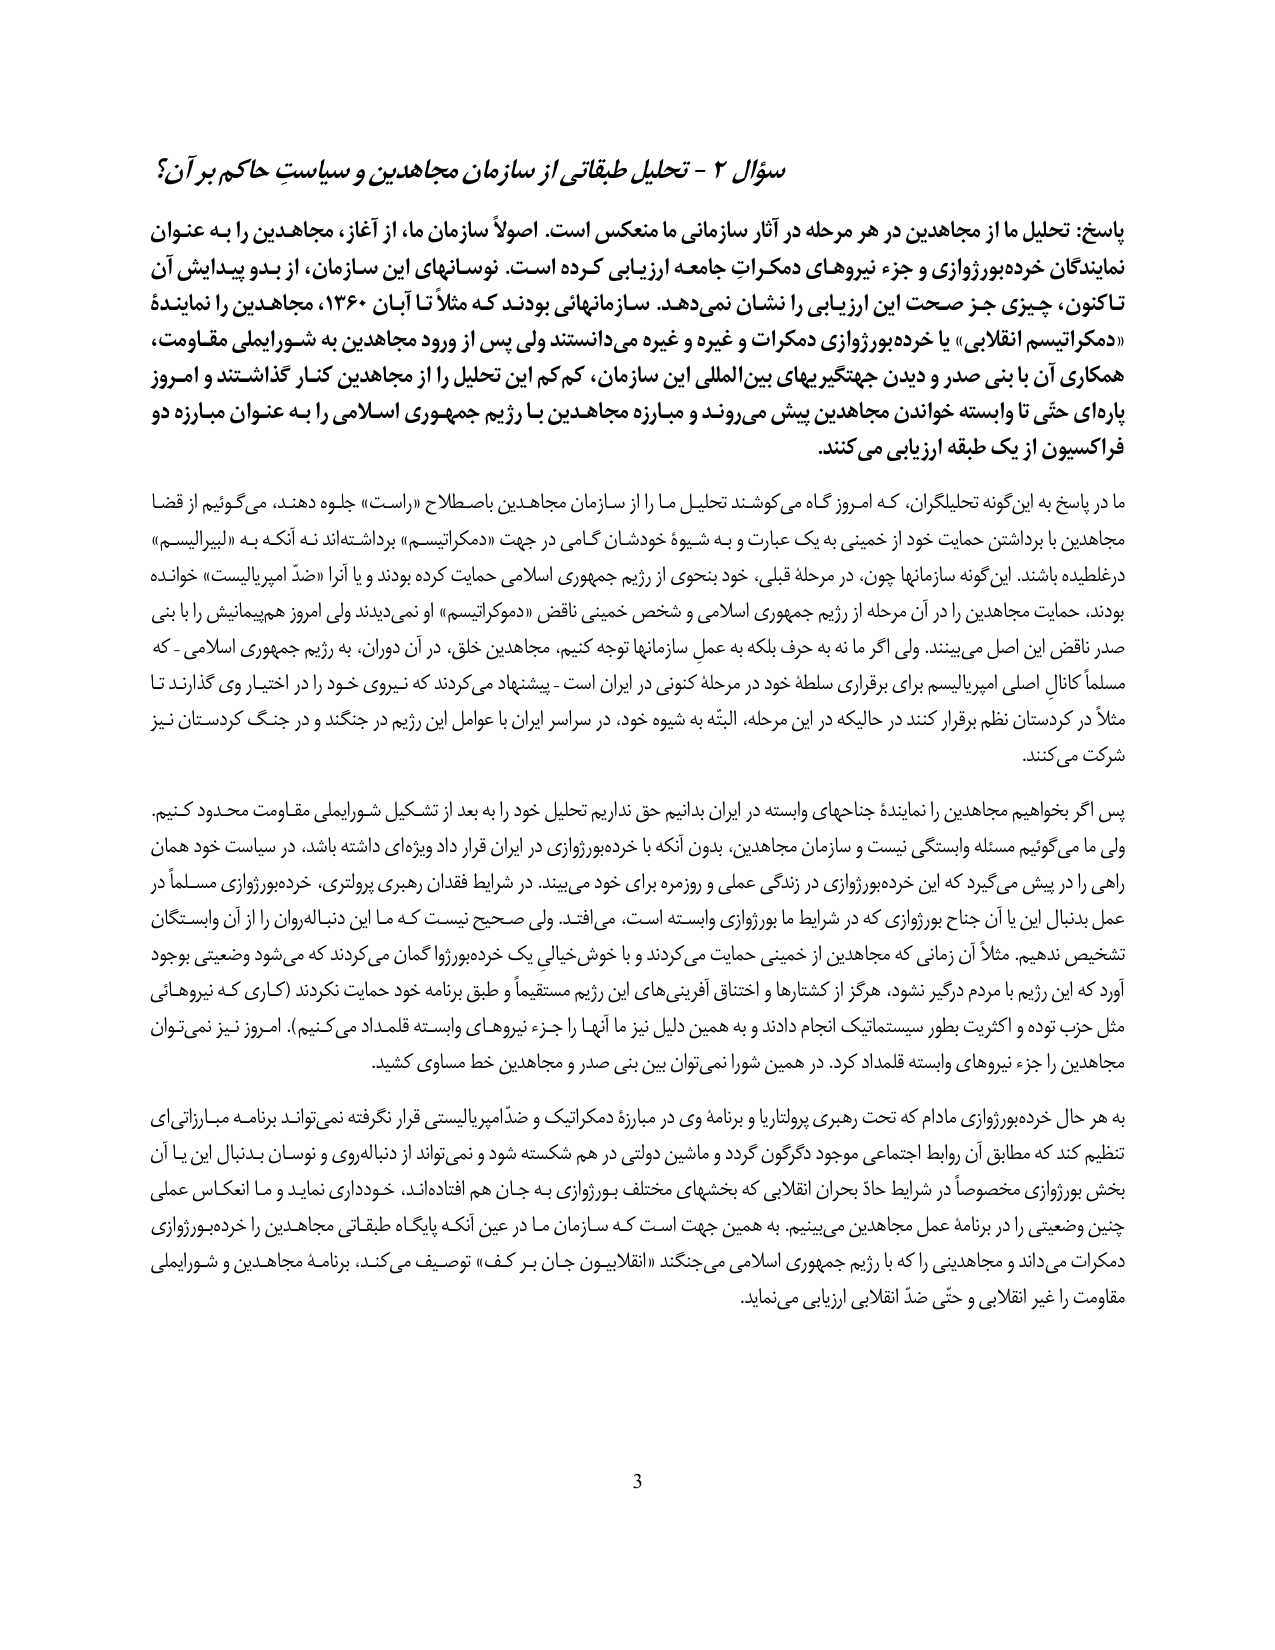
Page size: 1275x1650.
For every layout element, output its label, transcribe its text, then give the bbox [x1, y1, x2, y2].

text پاسخ: تحلیل ما از مجاهدین در هر مرحله در آثار سازمانی ما منعکس است. اصولاً سازمان ما، از آغاز، مجاهدین را به عنوان نمایندگان خرده‌بورژوازی و جزء نیروهای دمکراتِ جامعه ارزیابی کرده است. نوسانهای این سازمان، از بدو پیدایش آن تاکنون، چیزی جز صحت این ارزیابی را نشان نمی‌دهد. سازمانهائی بودند که مثلاً تا آبان ۱۳۶۰، مجاهدین را نمایندۀ «دمکراتیسم انقلابی» یا خرده‌بورژوازی دمکرات و غیره و غیره می‌دانستند ولی پس از ورود مجاهدین به شورایملی مقاومت، همکاری آن با بنی صدر و دیدن جهتگیریهای بین‌المللی این سازمان، کم‌کم این تحلیل را از مجاهدین کنار گذاشتند و امروز پاره‌ای حتّی تا وابسته خواندن مجاهدین پیش می‌روند و مبارزه مجاهدین با رژیم جمهوری اسلامی را به عنوان مبارزه دو فراکسیون از یک طبقه ارزیابی می‌کنند. [150, 213, 1125, 467]
subtitle سؤال ۲ - تحلیل طبقاتی از سازمان مجاهدین و سیاستِ حاکم بر آن؟ [150, 150, 1125, 192]
text ما در پاسخ به این‌گونه تحلیلگران، که امروز گاه می‌کوشند تحلیل ما را از سازمان مجاهدین باصطلاح «راست» جلوه دهند، می‌گوئیم از قضا مجاهدین با برداشتن حمایت خود از خمینی به یک عبارت و به شیوۀ خودشان گامی در جهت «دمکراتیسم» برداشته‌اند نه آنکه به «لبیرالیسم» در‌غلطیده باشند. این‌گونه سازمانها چون، در مرحلۀ قبلی، خود بنحوی از رژیم جمهوری اسلامی حمایت کرده بودند و یا آنرا «ضدّ امپریالیست» خوانده بودند، حمایت مجاهدین را در آن مرحله از رژیم جمهوری اسلامی و شخص خمینی ناقض «دموکراتیسم» او نمی‌دیدند ولی امروز هم‌پیمانیش را با بنی صدر ناقض این اصل می‌بینند. ولی اگر ما نه به حرف بلکه به عملِ سازمانها توجه کنیم، مجاهدین خلق، در آن دوران، به رژیم جمهوری اسلامی – که مسلماً کانالِ اصلی امپریالیسم برای برقراری سلطۀ خود در مرحلۀ کنونی در ایران است – پیشنهاد می‌کردند که نیروی خود را در اختیار وی گذارند تا مثلاً در کردستان نظم برقرار کنند در حالیکه در این مرحله، البتّه به شیوه خود، در سراسر ایران با عوامل این رژیم در جنگند و در جنگ کردستان نیز شرکت می‌کنند. [150, 484, 1125, 774]
text پس اگر بخواهیم مجاهدین را نمایندۀ جناحهای وابسته در ایران بدانیم حق نداریم تحلیل خود را به بعد از تشکیل شورایملی مقاومت محدود کنیم. ولی ما می‌گوئیم مسئله وابستگی نیست و سازمان مجاهدین، بدون آنکه با خرده‌بورژوازی در ایران قرار داد ویژه‌ای داشته باشد، در سیاست خود همان راهی را در پیش می‌گیرد که این خرده‌بورژوازی در زندگی عملی و روزمره برای خود می‌بیند. در شرایط فقدان رهبری پرولتری، خرده‌بورژوازی مسلماً در عمل بدنبال این یا آن جناح بورژوازی که در شرایط ما بورژوازی وابسته است، می‌افتد. ولی صحیح نیست که ما این دنباله‌روان را از آن وابستگان تشخیص ندهیم. مثلاً آن زمانی که مجاهدین از خمینی حمایت می‌کردند و با خوش‌خیالیِ یک خرده‌بورژوا گمان می‌کردند که می‌شود وضعیتی بوجود آورد که این رژیم با مردم درگیر نشود، هرگز از کشتارها و اختناق آفرینی‌های این رژیم مستقیماً و طبق برنامه خود حمایت نکردند (کاری که نیروهائی مثل حزب توده و اکثریت بطور سیستماتیک انجام دادند و به همین دلیل نیز ما آنها را جزء نیروهای وابسته قلمداد می‌کنیم). امروز نیز نمی‌توان مجاهدین را جزء نیروهای وابسته قلمداد کرد. در همین شورا نمی‌توان بین بنی صدر و مجاهدین خط مساوی کشید. [150, 792, 1125, 1081]
text به هر حال خرده‌بورژوازی مادام که تحت رهبری پرولتاریا و برنامۀ وی در مبارزۀ دمکراتیک و ضدّ‌امپریالیستی قرار نگرفته نمی‌تواند برنامه مبارزاتی‌ای تنظیم کند که مطابق آن روابط اجتماعی موجود دگرگون گردد و ماشین دولتی در هم شکسته شود و نمی‌تواند از دنباله‌روی و نوسان بدنبال این یا آن بخش بورژوازی مخصوصاً در شرایط حادّ بحران انقلابی که بخشهای مختلف بورژوازی به جان هم افتاده‌اند، خودداری نماید و ما انعکاس عملی چنین وضعیتی را در برنامۀ عمل مجاهدین می‌بینیم. به همین جهت است که سازمان ما در عین آنکه پایگاه طبقاتی مجاهدین را خرده‌بورژوازی دمکرات می‌داند و مجاهدینی را که با رژیم جمهوری اسلامی می‌جنگند «انقلابیون جان بر کف» توصیف می‌کند، برنامۀ مجاهدین و شورایملی مقاومت را غیر انقلابی و حتّی ضدّ انقلابی ارزیابی می‌نماید. [150, 1099, 1125, 1316]
